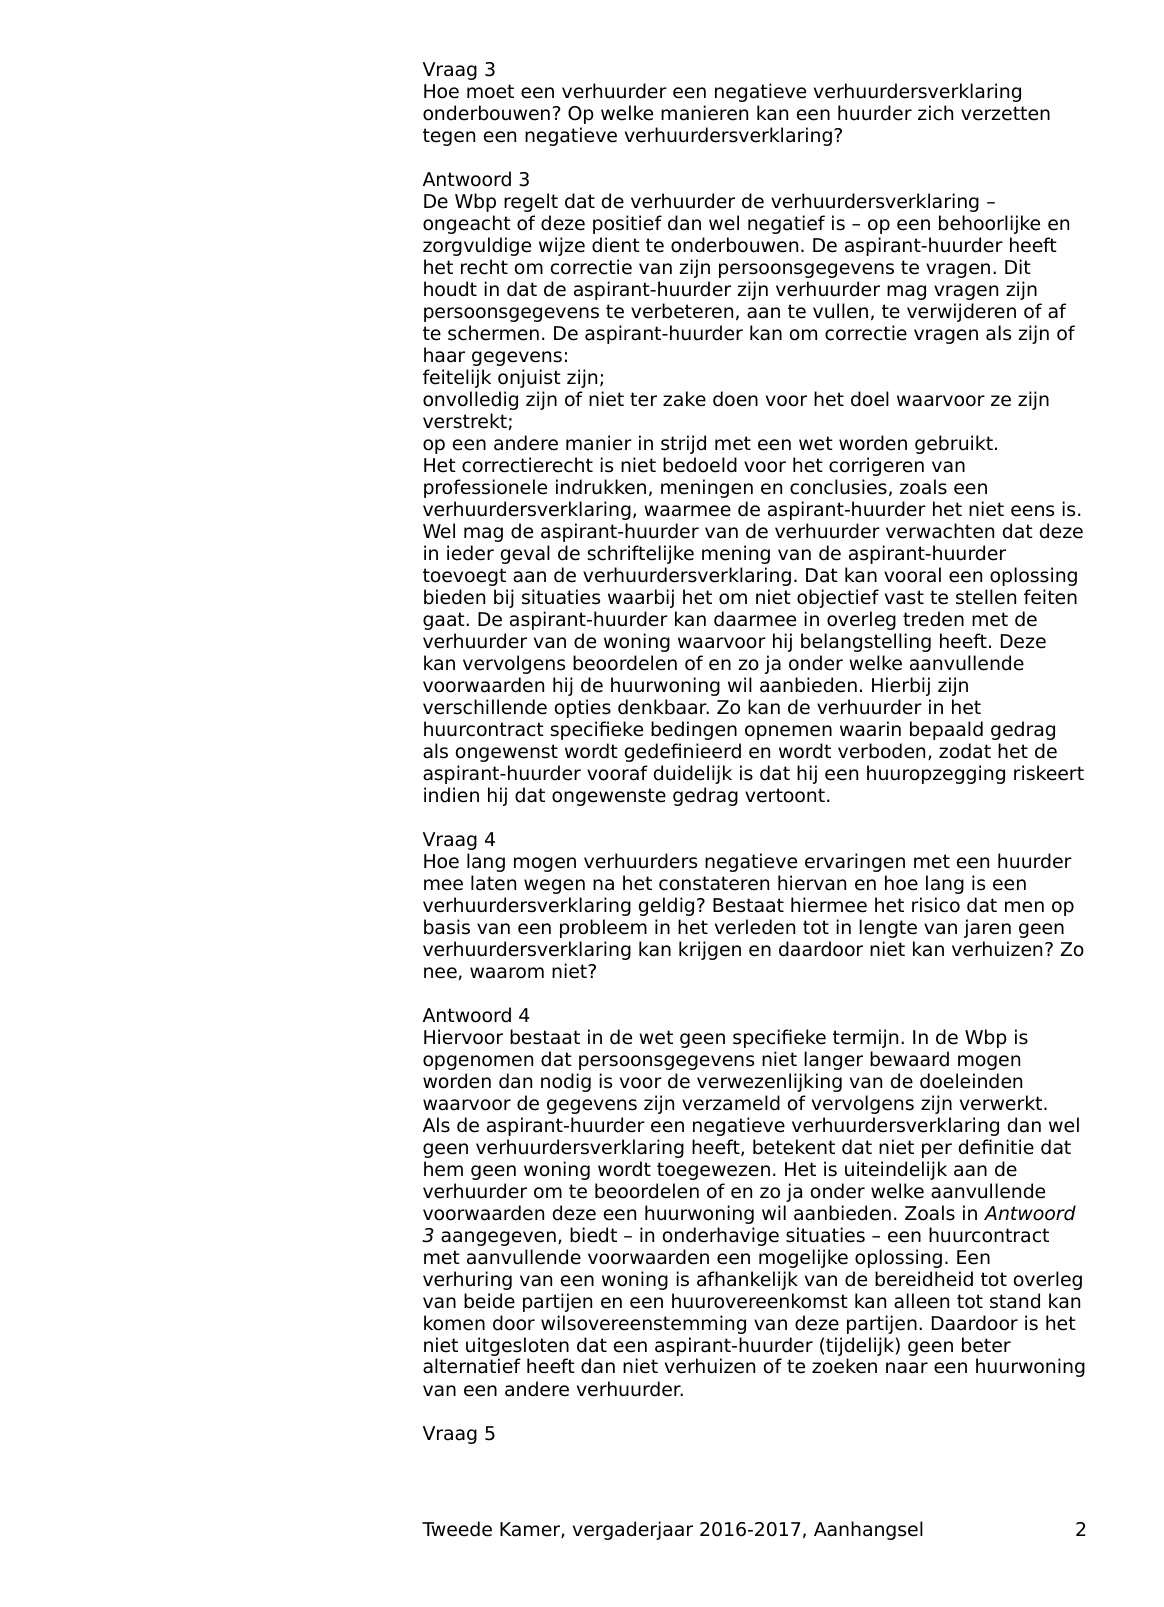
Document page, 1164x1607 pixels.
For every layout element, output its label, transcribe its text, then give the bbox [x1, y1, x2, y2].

text Hoe lang mogen verhuurders negatieve ervaringen met een huurder mee laten wegen na het constateren hiervan en hoe lang is een verhuurdersverklaring geldig? Bestaat hiermee het risico dat men op basis van een probleem in het verleden tot in lengte van jaren geen verhuurdersverklaring kan krijgen en daardoor niet kan verhuizen? Zo nee, waarom niet? [422, 851, 1087, 983]
text Vraag 4 [422, 829, 1087, 851]
text op een andere manier in strijd met een wet worden gebruikt. [422, 433, 1087, 455]
text onvolledig zijn of niet ter zake doen voor het doel waarvoor ze zijn verstrekt; [422, 389, 1087, 433]
text Hiervoor bestaat in de wet geen specifieke termijn. In de Wbp is opgenomen dat persoonsgegevens niet langer bewaard mogen worden dan nodig is voor de verwezenlijking van de doeleinden waarvoor de gegevens zijn verzameld of vervolgens zijn verwerkt. [422, 1027, 1087, 1115]
text Hoe moet een verhuurder een negatieve verhuurdersverklaring onderbouwen? Op welke manieren kan een huurder zich verzetten tegen een negatieve verhuurdersverklaring? [422, 81, 1087, 147]
text feitelijk onjuist zijn; [422, 367, 1087, 389]
text Antwoord 4 [422, 1005, 1087, 1027]
text Antwoord 3 [422, 169, 1087, 191]
text Het correctierecht is niet bedoeld voor het corrigeren van professionele indrukken, meningen en conclusies, zoals een verhuurdersverklaring, waarmee de aspirant-huurder het niet eens is. Wel mag de aspirant-huurder van de verhuurder verwachten dat deze in ieder geval de schriftelijke mening van de aspirant-huurder toevoegt aan de verhuurdersverklaring. Dat kan vooral een oplossing bieden bij situaties waarbij het om niet objectief vast te stellen feiten gaat. De aspirant-huurder kan daarmee in overleg treden met de verhuurder van de woning waarvoor hij belangstelling heeft. Deze kan vervolgens beoordelen of en zo ja onder welke aanvullende voorwaarden hij de huurwoning wil aanbieden. Hierbij zijn verschillende opties denkbaar. Zo kan de verhuurder in het huurcontract specifieke bedingen opnemen waarin bepaald gedrag als ongewenst wordt gedefinieerd en wordt verboden, zodat het de aspirant-huurder vooraf duidelijk is dat hij een huuropzegging riskeert indien hij dat ongewenste gedrag vertoont. [422, 455, 1087, 807]
text Vraag 5 [422, 1423, 1087, 1444]
text Als de aspirant-huurder een negatieve verhuurdersverklaring dan wel geen verhuurdersverklaring heeft, betekent dat niet per definitie dat hem geen woning wordt toegewezen. Het is uiteindelijk aan de verhuurder om te beoordelen of en zo ja onder welke aanvullende voorwaarden deze een huurwoning wil aanbieden. Zoals in Antwoord 3 aangegeven, biedt – in onderhavige situaties – een huurcontract met aanvullende voorwaarden een mogelijke oplossing. Een verhuring van een woning is afhankelijk van de bereidheid tot overleg van beide partijen en een huurovereenkomst kan alleen tot stand kan komen door wilsovereenstemming van deze partijen. Daardoor is het niet uitgesloten dat een aspirant-huurder (tijdelijk) geen beter alternatief heeft dan niet verhuizen of te zoeken naar een huurwoning van een andere verhuurder. [422, 1115, 1087, 1400]
text Vraag 3 [422, 59, 1087, 81]
text De Wbp regelt dat de verhuurder de verhuurdersverklaring – ongeacht of deze positief dan wel negatief is – op een behoorlijke en zorgvuldige wijze dient te onderbouwen. De aspirant-huurder heeft het recht om correctie van zijn persoonsgegevens te vragen. Dit houdt in dat de aspirant-huurder zijn verhuurder mag vragen zijn persoonsgegevens te verbeteren, aan te vullen, te verwijderen of af te schermen. De aspirant-huurder kan om correctie vragen als zijn of haar gegevens: [422, 191, 1087, 367]
